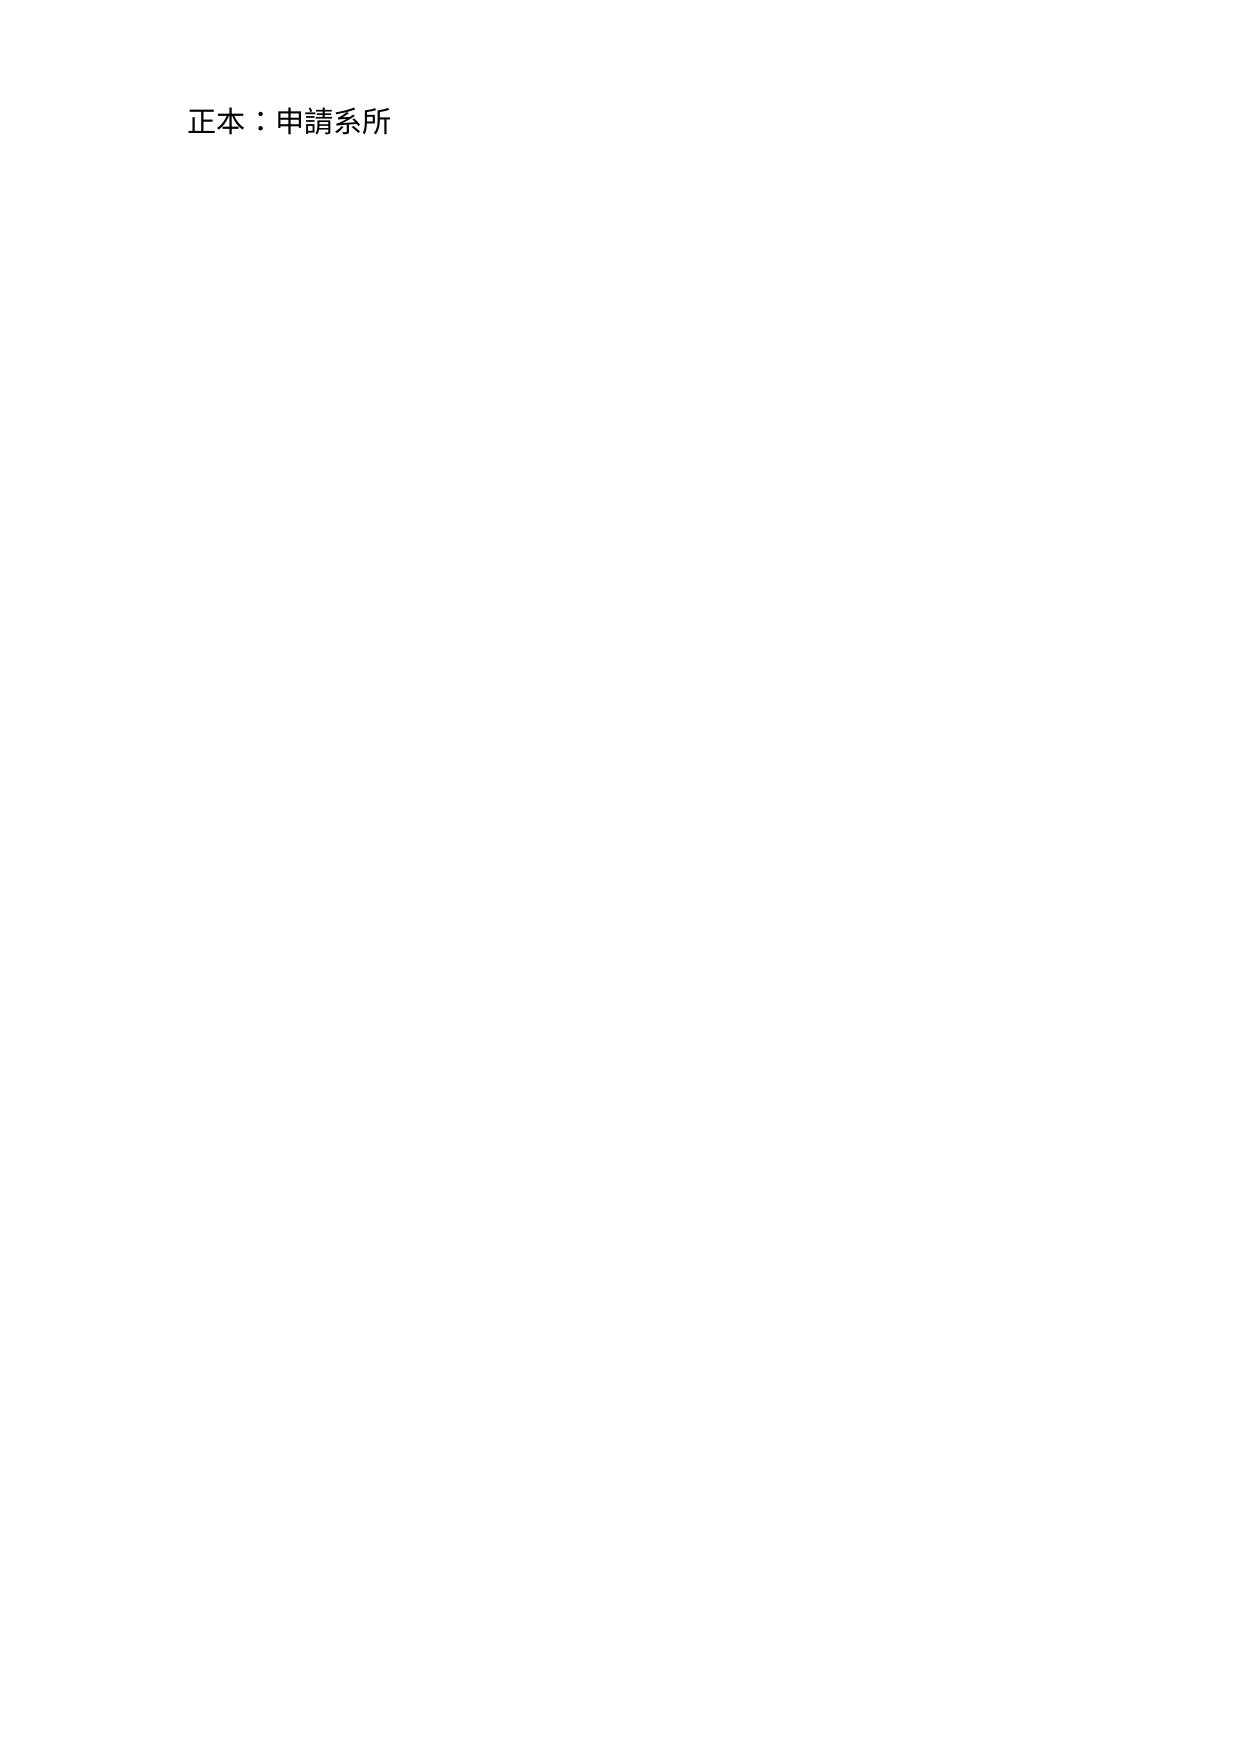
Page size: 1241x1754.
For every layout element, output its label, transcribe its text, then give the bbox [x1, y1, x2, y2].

text 正本：申請系所 [187, 99, 1053, 141]
